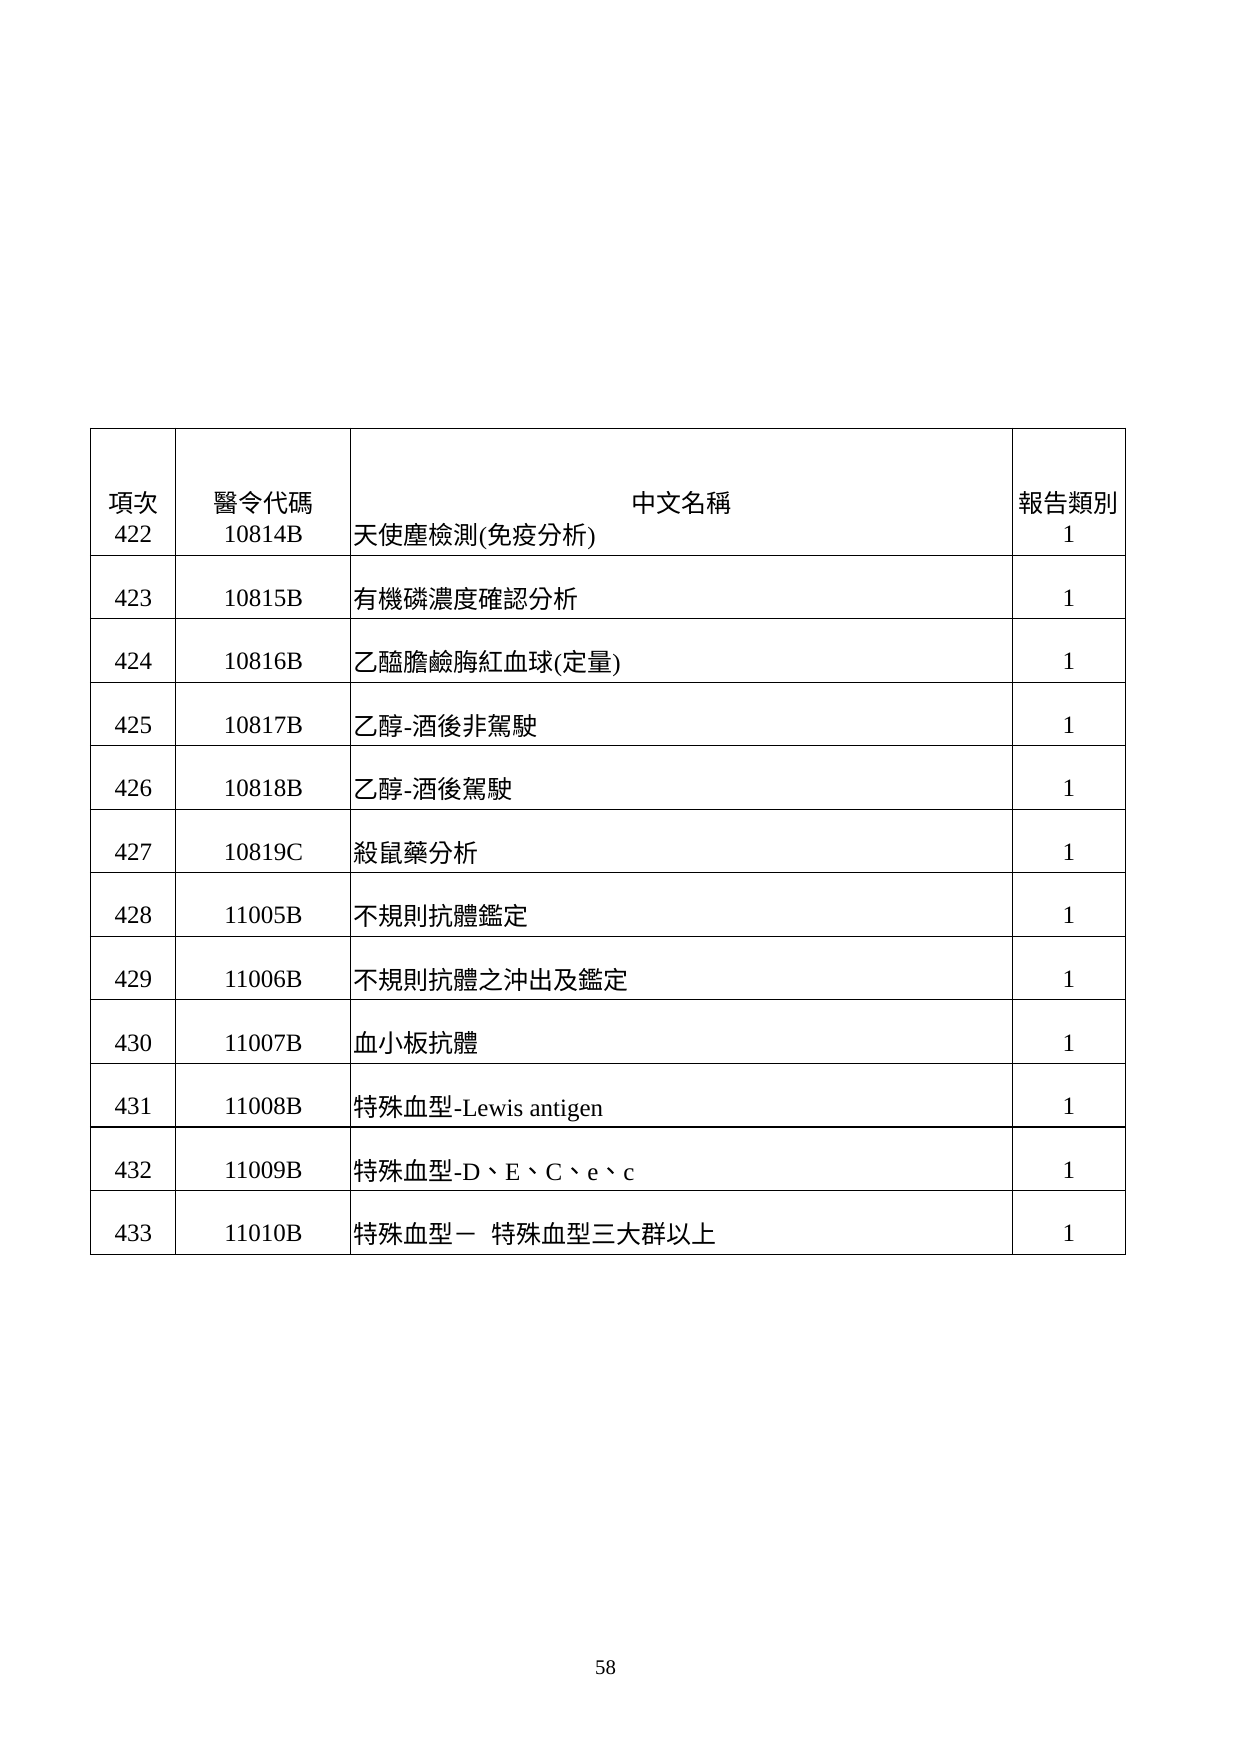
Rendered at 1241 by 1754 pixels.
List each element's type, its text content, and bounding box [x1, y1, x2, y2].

table_cell [1126, 745, 1240, 809]
table_cell [1126, 1126, 1240, 1190]
table_cell 11008B [176, 1064, 350, 1126]
table_header [351, 429, 1012, 491]
table_cell 432 [91, 1128, 175, 1190]
table_cell 1 [1013, 937, 1125, 999]
table_cell 423 [91, 556, 175, 618]
table_cell 10819C [176, 810, 350, 872]
table_header [91, 429, 175, 491]
table_cell 10814B [176, 491, 350, 554]
table_cell 1 [1013, 873, 1125, 936]
table_header [1126, 428, 1240, 491]
table_cell 428 [91, 873, 175, 936]
table_cell 有機磷濃度確認分析 [351, 556, 1012, 618]
table_cell 424 [91, 619, 175, 682]
table_cell [1126, 999, 1240, 1063]
table_cell [1126, 1190, 1240, 1253]
table_cell 乙醇-酒後非駕駛 [351, 683, 1012, 745]
table_cell 11005B [176, 873, 350, 936]
table_cell 11007B [176, 1000, 350, 1063]
table_cell 1 [1013, 746, 1125, 809]
table_header [1013, 429, 1125, 491]
table_cell [1126, 618, 1240, 682]
table_cell 乙醯膽鹼脢紅血球(定量) [351, 619, 1012, 682]
table_cell 殺鼠藥分析 [351, 810, 1012, 872]
table_cell [1126, 1063, 1240, 1126]
table_cell 1 [1013, 619, 1125, 682]
table_cell 10818B [176, 746, 350, 809]
table_cell 427 [91, 810, 175, 872]
table_cell 特殊血型-Lewis antigen [351, 1064, 1012, 1126]
table_cell 425 [91, 683, 175, 745]
table_cell [1126, 555, 1240, 618]
table_cell 433 [91, 1191, 175, 1253]
table_cell [1126, 682, 1240, 745]
table_cell 乙醇-酒後駕駛 [351, 746, 1012, 809]
table_cell 1 [1013, 1000, 1125, 1063]
table_cell 11009B [176, 1128, 350, 1190]
table_cell 431 [91, 1064, 175, 1126]
table_cell 430 [91, 1000, 175, 1063]
table_cell 血小板抗體 [351, 1000, 1012, 1063]
table_cell 天使塵檢測(免疫分析) [351, 491, 1012, 554]
table_cell [1126, 872, 1240, 936]
table_cell 不規則抗體鑑定 [351, 873, 1012, 936]
table_header [176, 429, 350, 491]
table_cell 1 [1013, 683, 1125, 745]
table_cell 1 [1013, 491, 1125, 554]
table_cell 11010B [176, 1191, 350, 1253]
table_cell 10815B [176, 556, 350, 618]
table_cell 特殊血型-D、E、C、e、c [351, 1128, 1012, 1190]
table_cell 422 [91, 491, 175, 554]
table_cell 1 [1013, 556, 1125, 618]
table_cell 11006B [176, 937, 350, 999]
table_cell 426 [91, 746, 175, 809]
table_cell 1 [1013, 1128, 1125, 1190]
table_cell 10817B [176, 683, 350, 745]
table_cell 1 [1013, 1064, 1125, 1126]
table_cell [1126, 936, 1240, 999]
table_cell 429 [91, 937, 175, 999]
table_cell 10816B [176, 619, 350, 682]
table_cell 1 [1013, 1191, 1125, 1253]
table_cell 特殊血型－ 特殊血型三大群以上 [351, 1191, 1012, 1253]
table_cell 1 [1013, 810, 1125, 872]
table_cell [1126, 491, 1240, 554]
table_cell [1126, 809, 1240, 872]
table_cell 不規則抗體之沖出及鑑定 [351, 937, 1012, 999]
